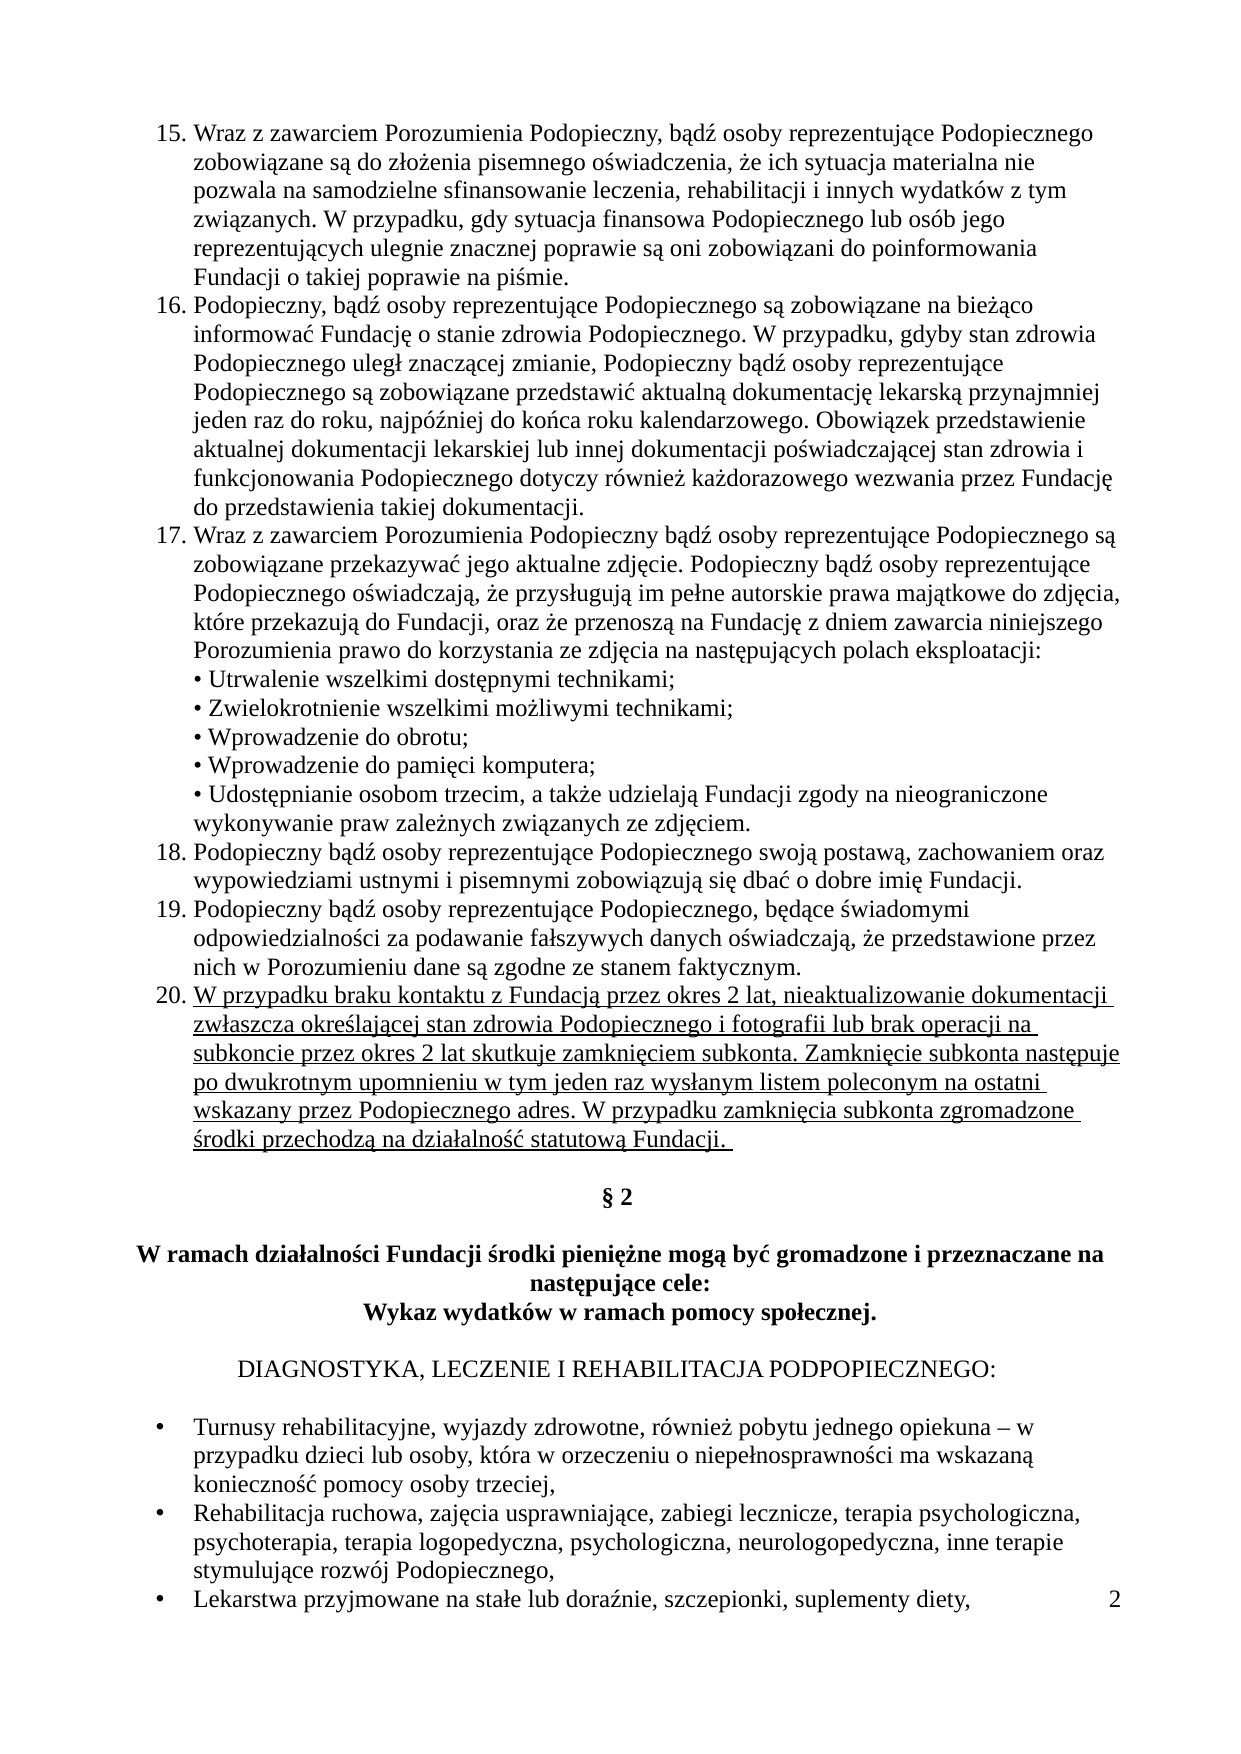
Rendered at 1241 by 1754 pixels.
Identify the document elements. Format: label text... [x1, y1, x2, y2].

list W przypadku braku kontaktu z Fundacją przez okres 2 lat, nieaktualizowanie dokumentacji zwłaszcza określającej stan zdrowia Podopiecznego i fotografii lub brak operacji na subkoncie przez okres 2 lat skutkuje zamknięciem subkonta. Zamknięcie subkonta następuje po dwukrotnym upomnieniu w tym jeden raz wysłanym listem poleconym na ostatni wskazany przez Podopiecznego adres. W przypadku zamknięcia subkonta zgromadzone środki przechodzą na działalność statutową Fundacji. [156, 981, 1122, 1153]
list • Zwielokrotnienie wszelkimi możliwymi technikami; [156, 693, 1122, 722]
list • Wprowadzenie do pamięci komputera; [156, 751, 1122, 779]
list • Udostępnianie osobom trzecim, a także udzielają Fundacji zgody na nieograniczone wykonywanie praw zależnych związanych ze zdjęciem. [156, 779, 1122, 837]
list Podopieczny bądź osoby reprezentujące Podopiecznego swoją postawą, zachowaniem oraz wypowiedziami ustnymi i pisemnymi zobowiązują się dbać o dobre imię Fundacji. [156, 837, 1122, 894]
text DIAGNOSTYKA, LECZENIE I REHABILITACJA PODPOPIECZNEGO: [118, 1354, 1122, 1383]
list Podopieczny, bądź osoby reprezentujące Podopiecznego są zobowiązane na bieżąco informować Fundację o stanie zdrowia Podopiecznego. W przypadku, gdyby stan zdrowia Podopiecznego uległ znaczącej zmianie, Podopieczny bądź osoby reprezentujące Podopiecznego są zobowiązane przedstawić aktualną dokumentację lekarską przynajmniej jeden raz do roku, najpóźniej do końca roku kalendarzowego. Obowiązek przedstawienie aktualnej dokumentacji lekarskiej lub innej dokumentacji poświadczającej stan zdrowia i funkcjonowania Podopiecznego dotyczy również każdorazowego wezwania przez Fundację do przedstawienia takiej dokumentacji. [156, 291, 1122, 521]
list Podopieczny bądź osoby reprezentujące Podopiecznego, będące świadomymi odpowiedzialności za podawanie fałszywych danych oświadczają, że przedstawione przez nich w Porozumieniu dane są zgodne ze stanem faktycznym. [156, 894, 1122, 981]
text Wykaz wydatków w ramach pomocy społecznej. [118, 1297, 1122, 1326]
text § 2 [118, 1182, 1122, 1211]
list Rehabilitacja ruchowa, zajęcia usprawniające, zabiegi lecznicze, terapia psychologiczna, psychoterapia, terapia logopedyczna, psychologiczna, neurologopedyczna, inne terapie stymulujące rozwój Podopiecznego, [156, 1498, 1122, 1584]
list Wraz z zawarciem Porozumienia Podopieczny bądź osoby reprezentujące Podopiecznego są zobowiązane przekazywać jego aktualne zdjęcie. Podopieczny bądź osoby reprezentujące Podopiecznego oświadczają, że przysługują im pełne autorskie prawa majątkowe do zdjęcia, które przekazują do Fundacji, oraz że przenoszą na Fundację z dniem zawarcia niniejszego Porozumienia prawo do korzystania ze zdjęcia na następujących polach eksploatacji: [156, 521, 1122, 664]
list Turnusy rehabilitacyjne, wyjazdy zdrowotne, również pobytu jednego opiekuna – w przypadku dzieci lub osoby, która w orzeczeniu o niepełnosprawności ma wskazaną konieczność pomocy osoby trzeciej, [156, 1412, 1122, 1498]
list Wraz z zawarciem Porozumienia Podopieczny, bądź osoby reprezentujące Podopiecznego zobowiązane są do złożenia pisemnego oświadczenia, że ich sytuacja materialna nie pozwala na samodzielne sfinansowanie leczenia, rehabilitacji i innych wydatków z tym związanych. W przypadku, gdy sytuacja finansowa Podopiecznego lub osób jego reprezentujących ulegnie znacznej poprawie są oni zobowiązani do poinformowania Fundacji o takiej poprawie na piśmie. [156, 118, 1122, 291]
list • Utrwalenie wszelkimi dostępnymi technikami; [156, 664, 1122, 693]
list • Wprowadzenie do obrotu; [156, 722, 1122, 751]
list Lekarstwa przyjmowane na stałe lub doraźnie, szczepionki, suplementy diety, 2 [156, 1584, 1122, 1613]
text W ramach działalności Fundacji środki pieniężne mogą być gromadzone i przeznaczane na następujące cele: [118, 1239, 1122, 1297]
